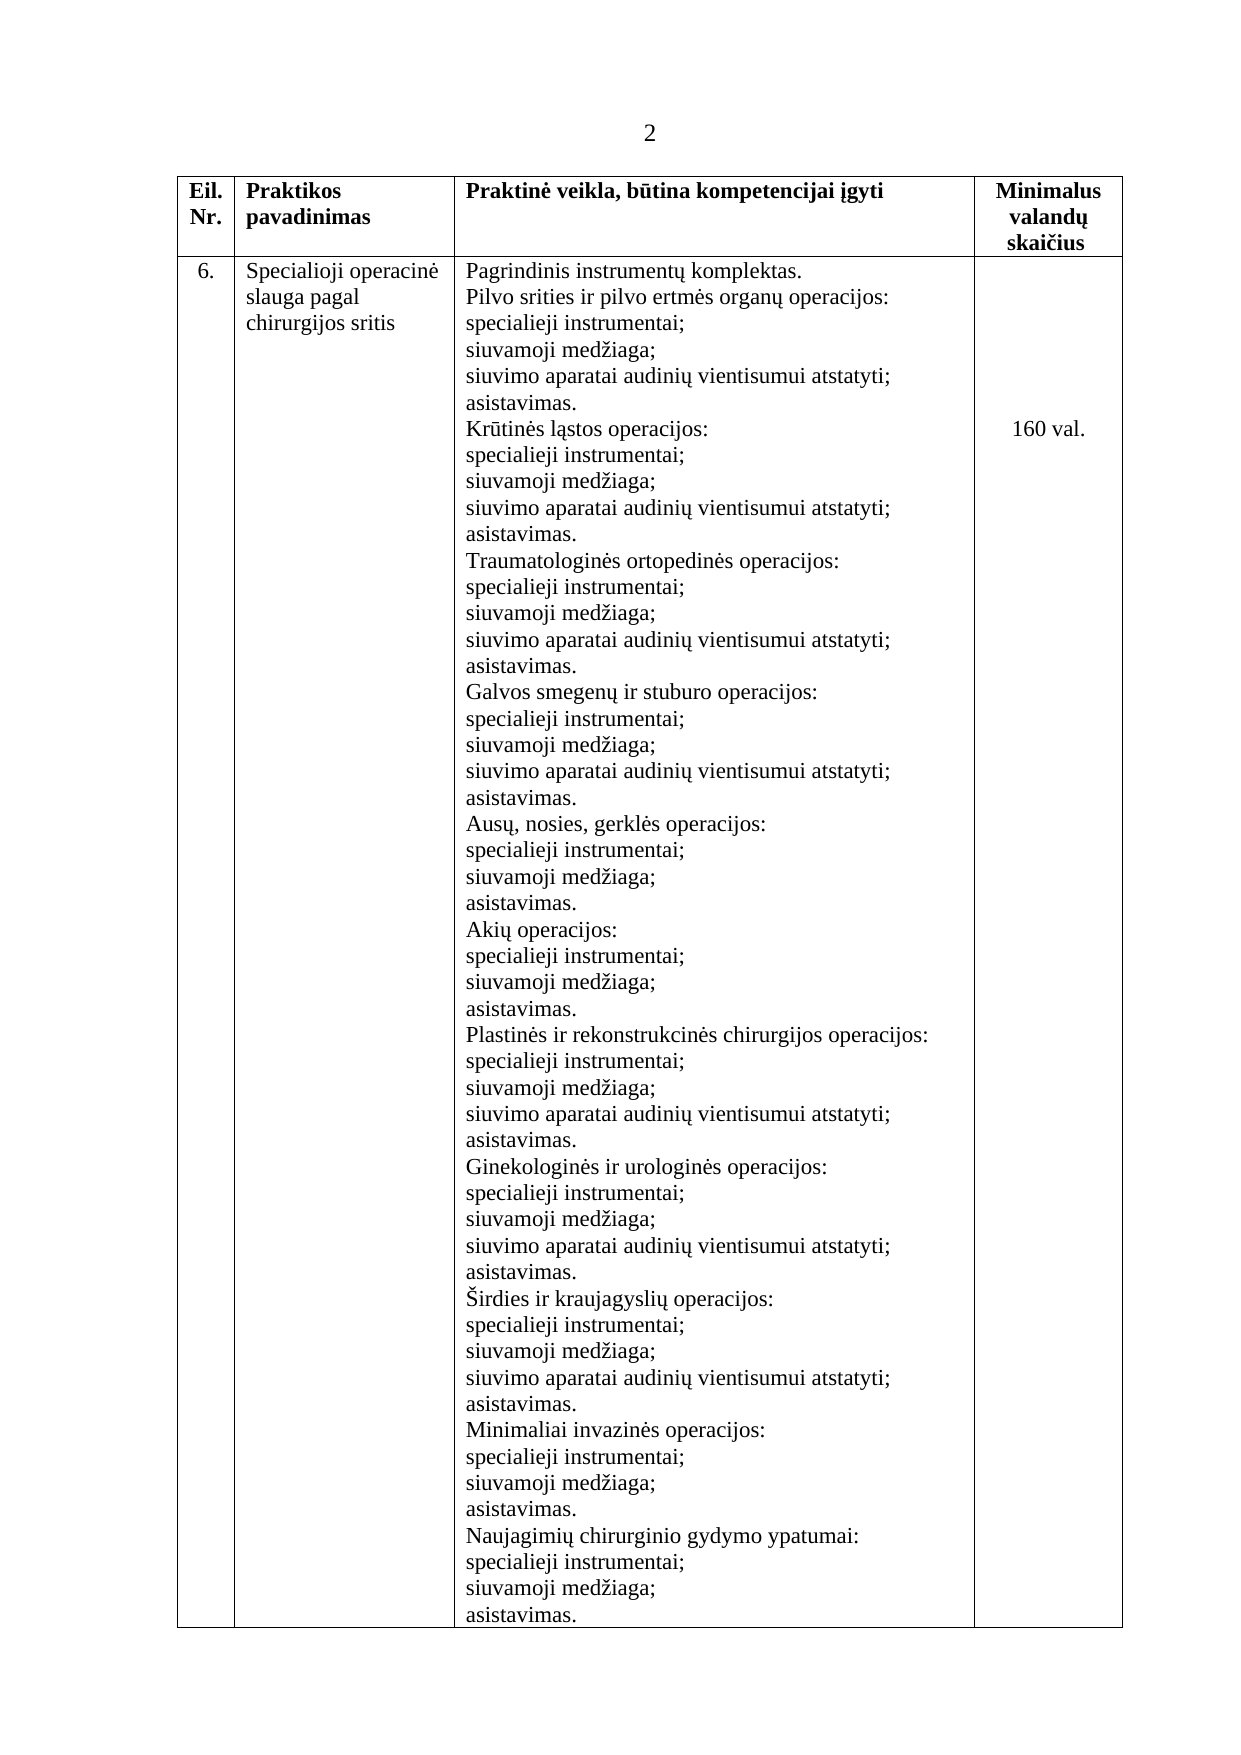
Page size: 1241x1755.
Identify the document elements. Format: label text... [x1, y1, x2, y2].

table_cell Pagrindinis instrumentų komplektas. Pilvo srities ir pilvo ertmės organų operacijos: specialieji instrumentai; siuvamoji medžiaga; siuvimo aparatai audinių vientisumui atstatyti; asistavimas. Krūtinės ląstos operacijos: specialieji instrumentai; siuvamoji medžiaga; siuvimo aparatai audinių vientisumui atstatyti; asistavimas. Traumatologinės ortopedinės operacijos: specialieji instrumentai; siuvamoji medžiaga; siuvimo aparatai audinių vientisumui atstatyti; asistavimas. Galvos smegenų ir stuburo operacijos: specialieji instrumentai; siuvamoji medžiaga; siuvimo aparatai audinių vientisumui atstatyti; asistavimas. Ausų, nosies, gerklės operacijos: specialieji instrumentai; siuvamoji medžiaga; asistavimas. Akių operacijos: specialieji instrumentai; siuvamoji medžiaga; asistavimas. Plastinės ir rekonstrukcinės chirurgijos operacijos: specialieji instrumentai; siuvamoji medžiaga; siuvimo aparatai audinių vientisumui atstatyti; asistavimas. Ginekologinės ir urologinės operacijos: specialieji instrumentai; siuvamoji medžiaga; siuvimo aparatai audinių vientisumui atstatyti; asistavimas. Širdies ir kraujagyslių operacijos: specialieji instrumentai; siuvamoji medžiaga; siuvimo aparatai audinių vientisumui atstatyti; asistavimas. Minimaliai invazinės operacijos: specialieji instrumentai; siuvamoji medžiaga; asistavimas. Naujagimių chirurginio gydymo ypatumai: specialieji instrumentai; siuvamoji medžiaga; asistavimas. [455, 257, 974, 1627]
table_cell Specialioji operacinė slauga pagal chirurgijos sritis [235, 257, 454, 1627]
table_header Praktikos pavadinimas [235, 177, 454, 256]
table_header Eil. Nr. [178, 177, 234, 256]
table_header Minimalus valandų skaičius [975, 177, 1122, 256]
table_cell 6. [178, 257, 234, 1627]
table_cell 160 val. [975, 257, 1122, 1627]
table_header Praktinė veikla, būtina kompetencijai įgyti [455, 177, 974, 256]
